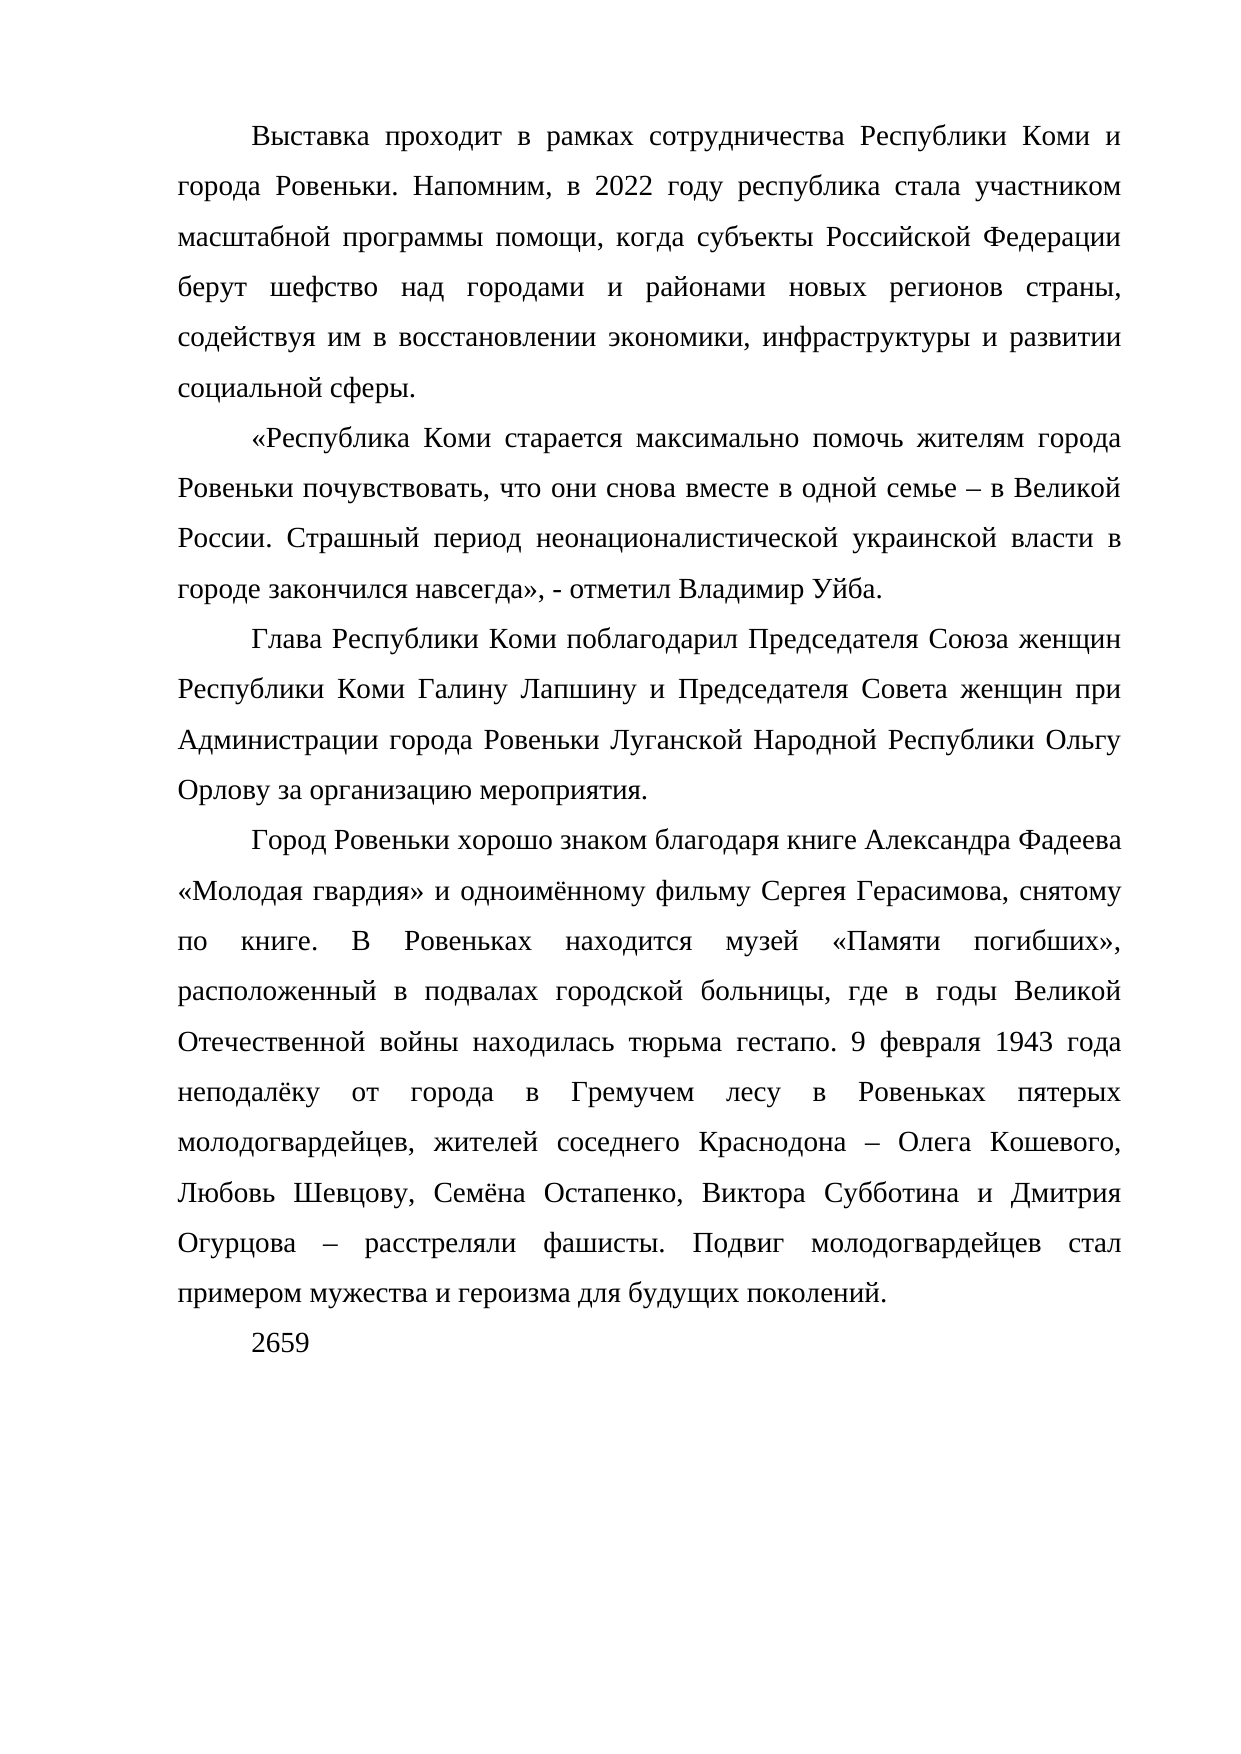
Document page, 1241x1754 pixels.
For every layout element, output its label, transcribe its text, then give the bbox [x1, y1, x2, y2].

text 2659 [177, 1326, 1122, 1359]
text Город Ровеньки хорошо знаком благодаря книге Александра Фадеева «Молодая гвардия» и одноимённому фильму Сергея Герасимова, снятому по книге. В Ровеньках находится музей «Памяти погибших», расположенный в подвалах городской больницы, где в годы Великой Отечественной войны находилась тюрьма гестапо. 9 февраля 1943 года неподалёку от города в Гремучем лесу в Ровеньках пятерых молодогвардейцев, жителей соседнего Краснодона – Олега Кошевого, Любовь Шевцову, Семёна Остапенко, Виктора Субботина и Дмитрия Огурцова – расстреляли фашисты. Подвиг молодогвардейцев стал примером мужества и героизма для будущих поколений. [177, 822, 1122, 1309]
text Выставка проходит в рамках сотрудничества Республики Коми и города Ровеньки. Напомним, в 2022 году республика стала участником масштабной программы помощи, когда субъекты Российской Федерации берут шефство над городами и районами новых регионов страны, содействуя им в восстановлении экономики, инфраструктуры и развитии социальной сферы. [177, 118, 1122, 403]
text «Республика Коми старается максимально помочь жителям города Ровеньки почувствовать, что они снова вместе в одной семье – в Великой России. Страшный период неонационалистической украинской власти в городе закончился навсегда», - отметил Владимир Уйба. [177, 420, 1122, 604]
text Глава Республики Коми поблагодарил Председателя Союза женщин Республики Коми Галину Лапшину и Председателя Совета женщин при Администрации города Ровеньки Луганской Народной Республики Ольгу Орлову за организацию мероприятия. [177, 621, 1122, 806]
